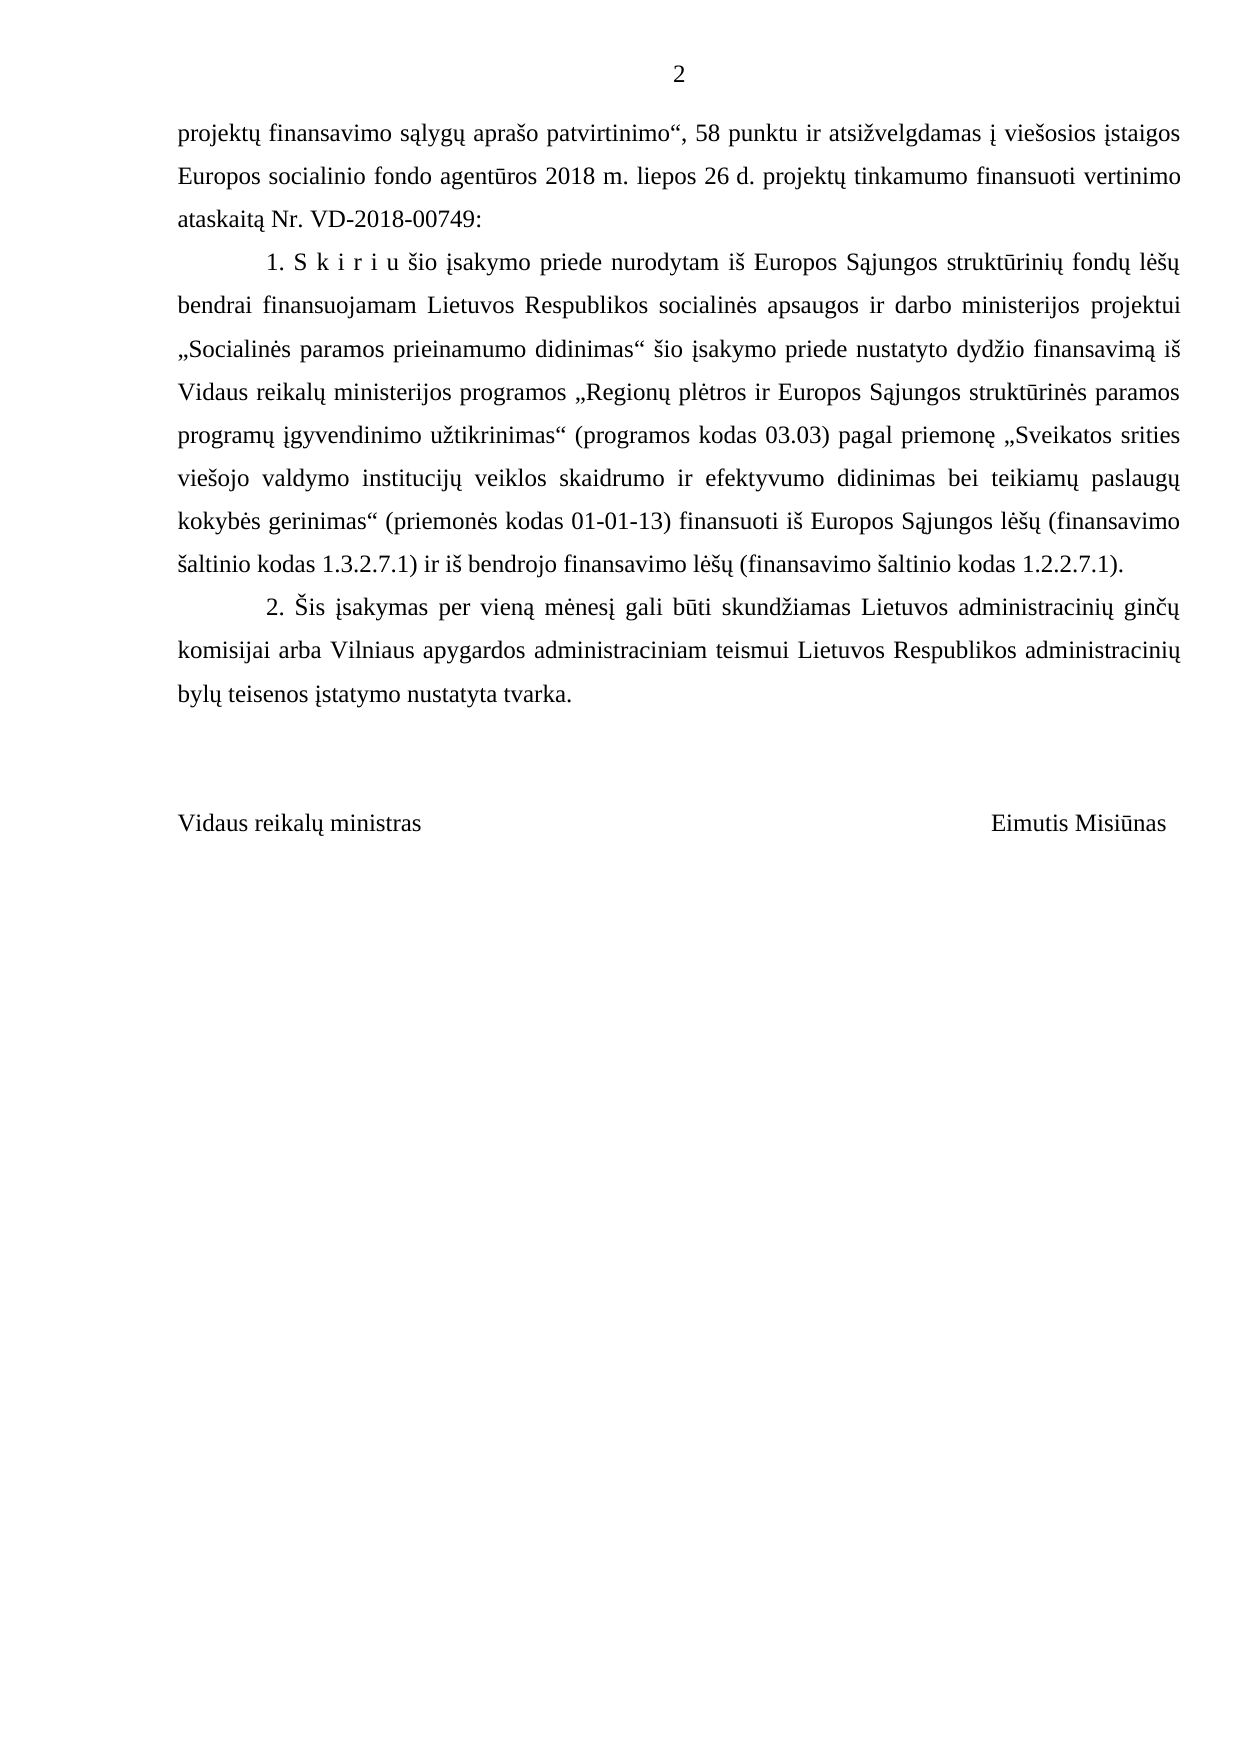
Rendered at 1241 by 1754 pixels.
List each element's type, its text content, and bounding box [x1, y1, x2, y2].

text projektų finansavimo sąlygų aprašo patvirtinimo“, 58 punktu ir atsižvelgdamas į viešosios įstaigos Europos socialinio fondo agentūros 2018 m. liepos 26 d. projektų tinkamumo finansuoti vertinimo ataskaitą Nr. VD-2018-00749: [177, 118, 1181, 233]
text 1. S k i r i u šio įsakymo priede nurodytam iš Europos Sąjungos struktūrinių fondų lėšų bendrai finansuojamam Lietuvos Respublikos socialinės apsaugos ir darbo ministerijos projektui „Socialinės paramos prieinamumo didinimas“ šio įsakymo priede nustatyto dydžio finansavimą iš Vidaus reikalų ministerijos programos „Regionų plėtros ir Europos Sąjungos struktūrinės paramos programų įgyvendinimo užtikrinimas“ (programos kodas 03.03) pagal priemonę „Sveikatos srities viešojo valdymo institucijų veiklos skaidrumo ir efektyvumo didinimas bei teikiamų paslaugų kokybės gerinimas“ (priemonės kodas 01-01-13) finansuoti iš Europos Sąjungos lėšų (finansavimo šaltinio kodas 1.3.2.7.1) ir iš bendrojo finansavimo lėšų (finansavimo šaltinio kodas 1.2.2.7.1). [177, 247, 1181, 578]
text 2. Šis įsakymas per vieną mėnesį gali būti skundžiamas Lietuvos administracinių ginčų komisijai arba Vilniaus apygardos administraciniam teismui Lietuvos Respublikos administracinių bylų teisenos įstatymo nustatyta tvarka. [177, 592, 1181, 707]
text Vidaus reikalų ministras Eimutis Misiūnas [177, 808, 1181, 837]
